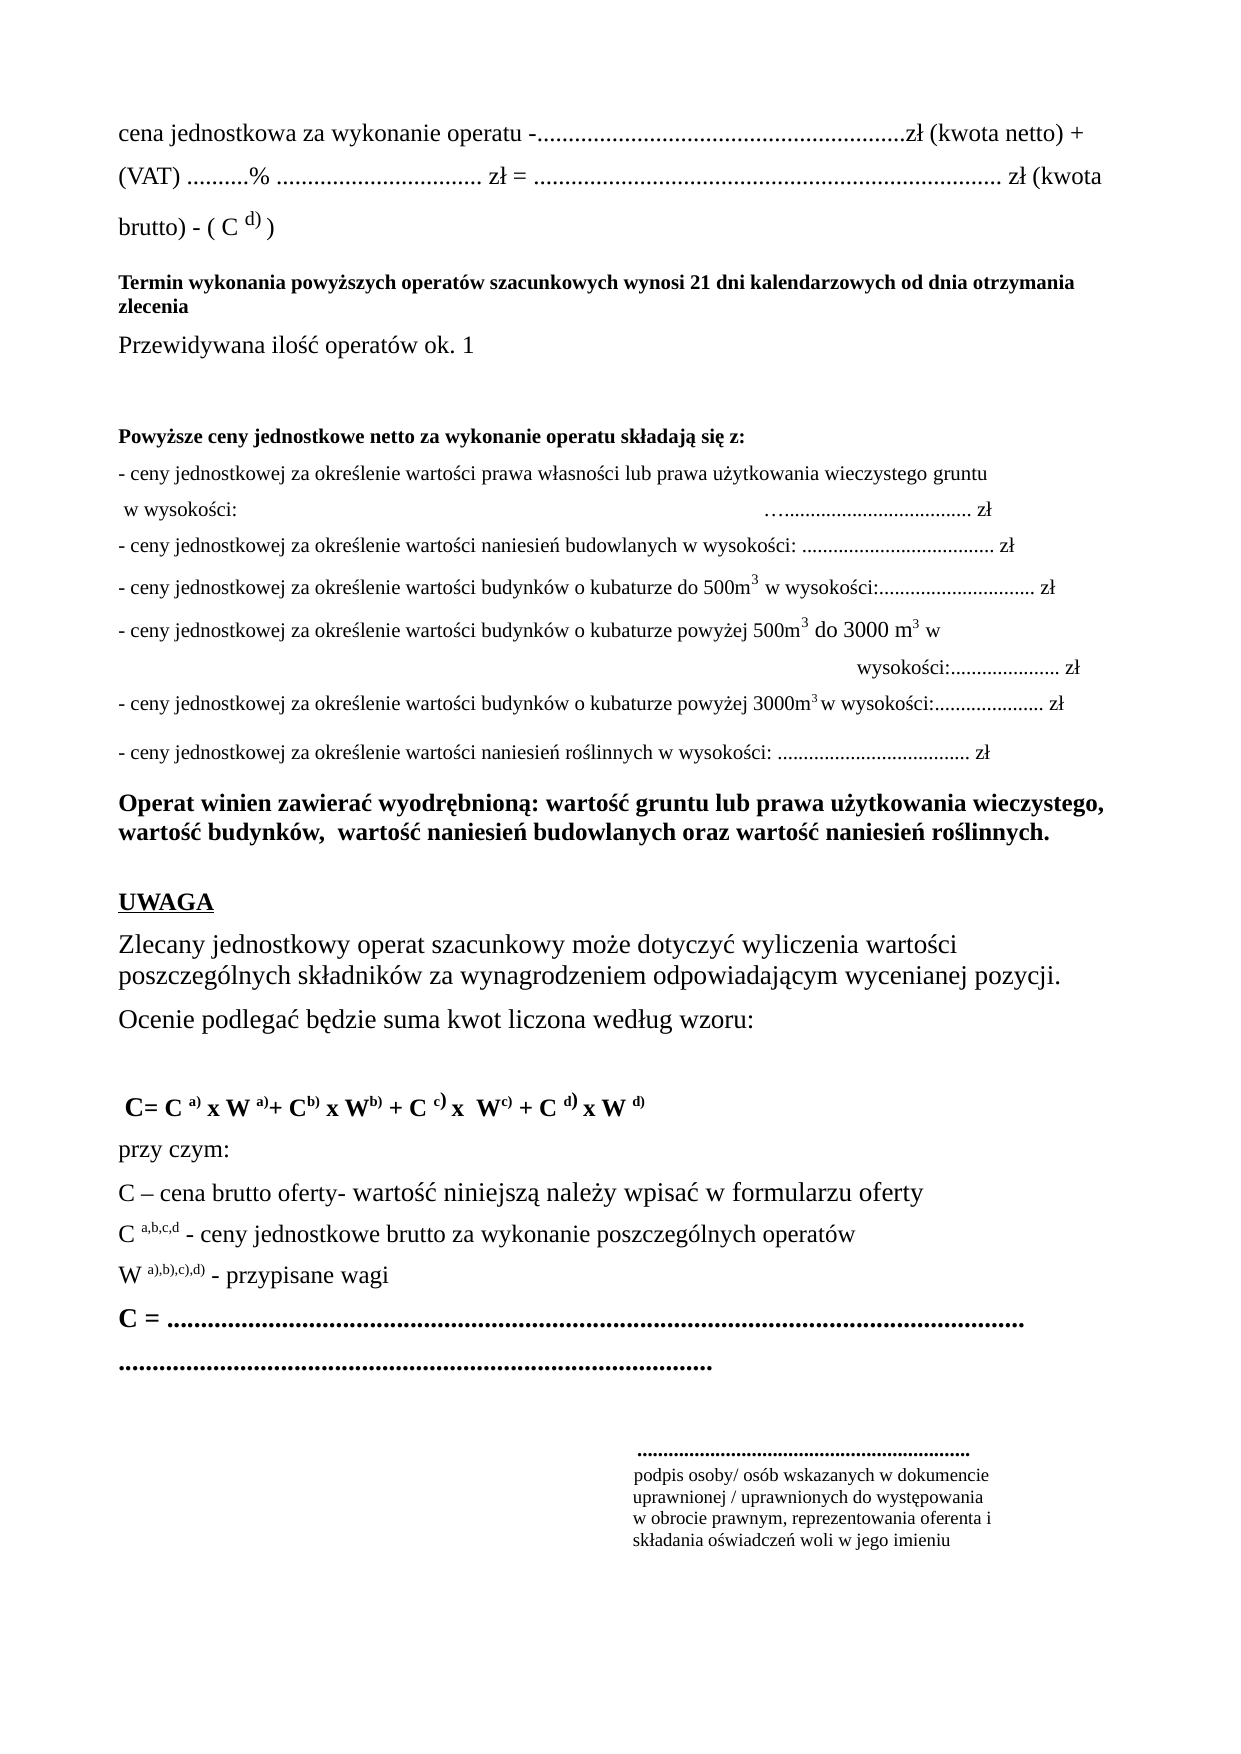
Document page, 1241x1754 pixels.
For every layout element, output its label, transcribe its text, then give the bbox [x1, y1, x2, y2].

text cena jednostkowa za wykonanie operatu -...........................................................zł (kwota netto) + (VAT) ..........% ................................. zł = ........................................................................... zł (kwota brutto) - ( C d) ) [118, 118, 1122, 240]
text - ceny jednostkowej za określenie wartości prawa własności lub prawa użytkowania wieczystego gruntu w wysokości: ….................................... zł - ceny jednostkowej za określenie wartości naniesień budowlanych w wysokości: ..................................... zł - ceny jednostkowej za określenie wartości budynków o kubaturze do 500m3 w wysokości:.............................. zł - ceny jednostkowej za określenie wartości budynków o kubaturze powyżej 500m3 do 3000 m3 w wysokości:..................... zł - ceny jednostkowej za określenie wartości budynków o kubaturze powyżej 3000m3 w wysokości:..................... zł [118, 461, 1122, 715]
text Termin wykonania powyższych operatów szacunkowych wynosi 21 dni kalendarzowych od dnia otrzymania zlecenia [118, 269, 1122, 318]
text C = ............................................................................................................................... [118, 1302, 1122, 1333]
text Ocenie podlegać będzie suma kwot liczona według wzoru: [118, 1003, 1122, 1034]
text Przewidywana ilość operatów ok. 1 [118, 330, 1122, 359]
text - ceny jednostkowej za określenie wartości naniesień roślinnych w wysokości: ..................................... zł [118, 740, 1122, 764]
text C a,b,c,d - ceny jednostkowe brutto za wykonanie poszczególnych operatów [118, 1219, 1122, 1248]
text C – cena brutto oferty- wartość niniejszą należy wpisać w formularzu oferty [118, 1176, 1122, 1207]
text UWAGA [118, 887, 1122, 916]
text Zlecany jednostkowy operat szacunkowy może dotyczyć wyliczenia wartości poszczególnych składników za wynagrodzeniem odpowiadającym wycenianej pozycji. [118, 928, 1122, 991]
text ........................................................................................ [118, 1345, 1122, 1377]
text Operat winien zawierać wyodrębnioną: wartość gruntu lub prawa użytkowania wieczystego, wartość budynków, wartość naniesień budowlanych oraz wartość naniesień roślinnych. [118, 788, 1122, 846]
text ................................................................ podpis osoby/ osób wskazanych w dokumencie uprawnionej / uprawnionych do występowania w obrocie prawnym, reprezentowania oferenta i składania oświadczeń woli w jego imieniu [118, 1433, 1122, 1550]
text przy czym: [118, 1134, 1122, 1163]
text C= C a) x W a)+ Cb) x Wb) + C c) x Wc) + C d) x W d) [118, 1088, 1122, 1122]
text Powyższe ceny jednostkowe netto za wykonanie operatu składają się z: [118, 424, 1122, 448]
text W a),b),c),d) - przypisane wagi [118, 1261, 1122, 1289]
